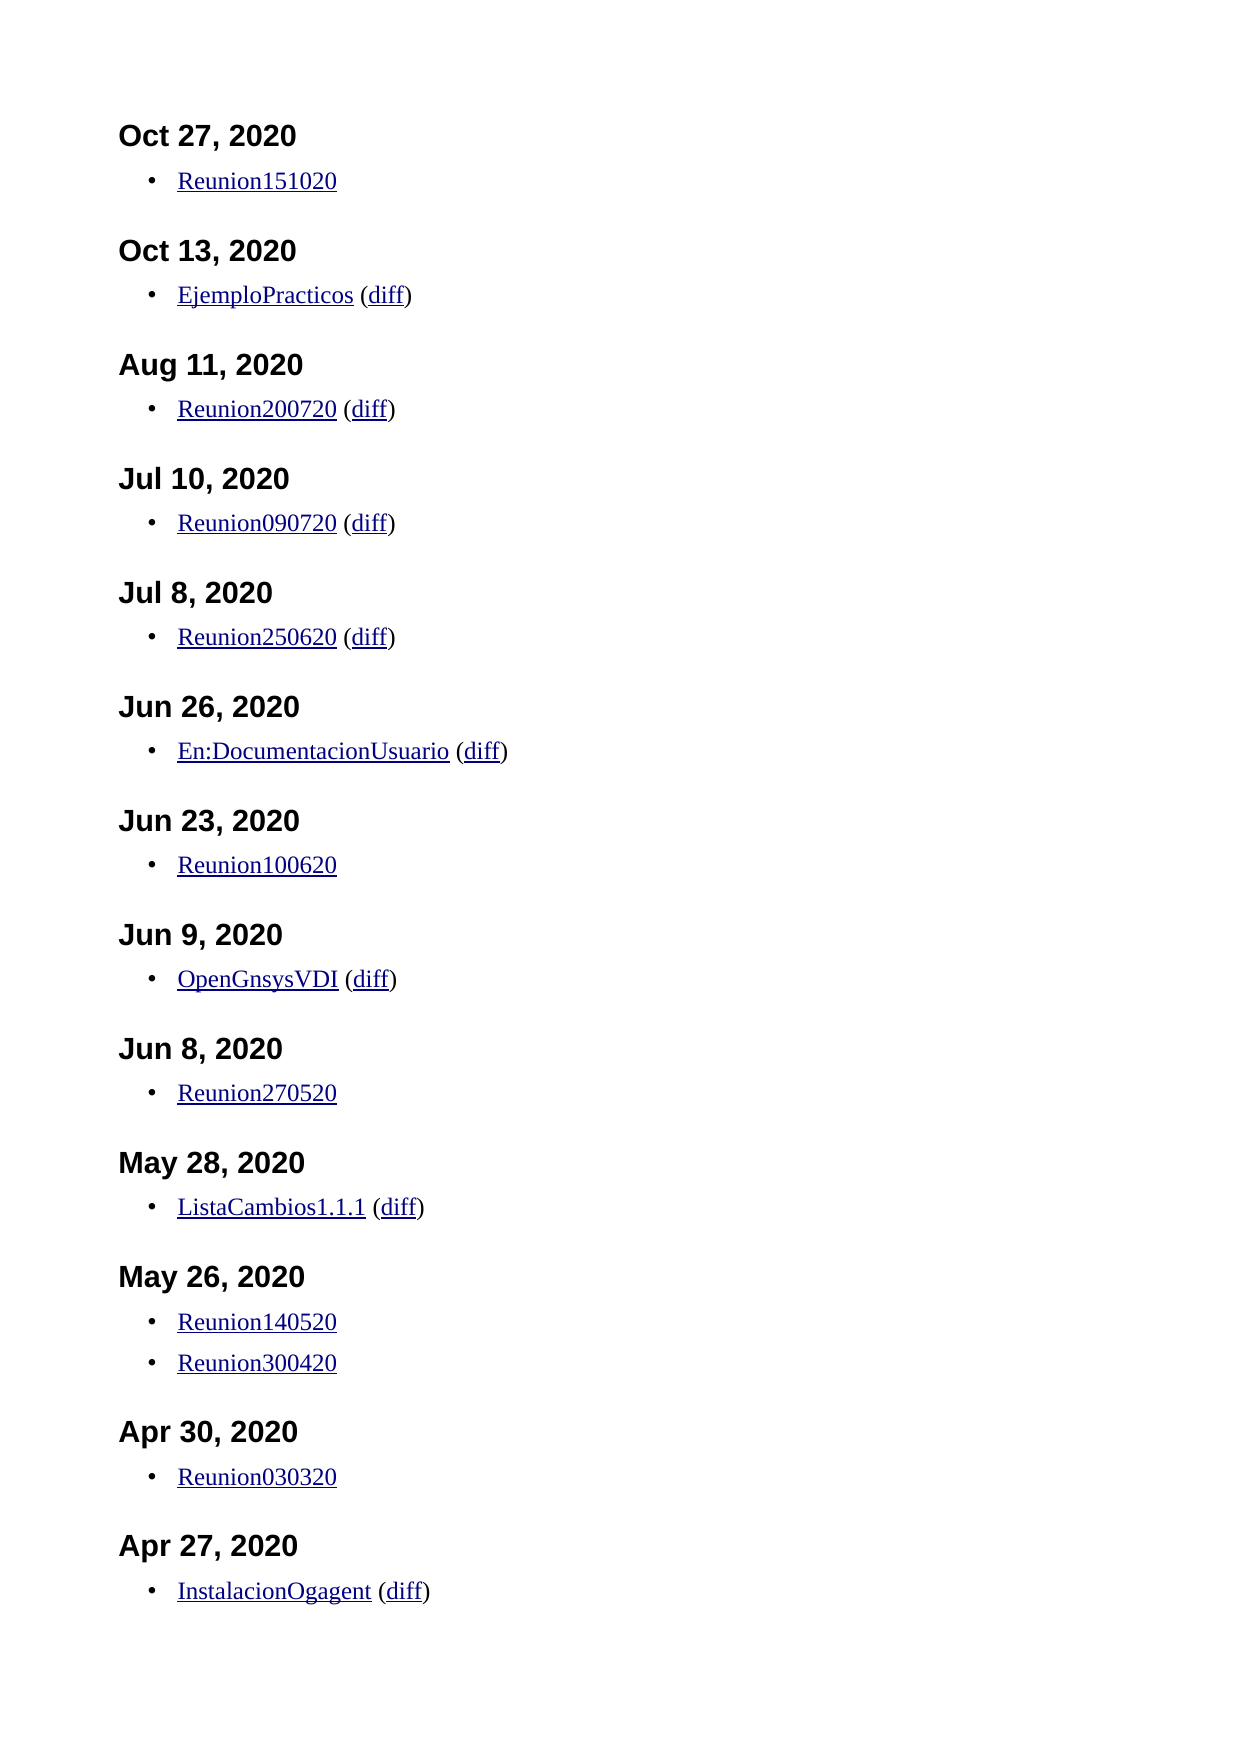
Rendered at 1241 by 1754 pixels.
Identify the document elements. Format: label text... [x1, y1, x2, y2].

list Reunion200720 (diff) [148, 394, 1122, 423]
list OpenGnsysVDI (diff) [148, 964, 1122, 993]
subtitle Jun 9, 2020 [118, 917, 1122, 952]
list Reunion270520 [148, 1078, 1122, 1107]
list Reunion030320 [148, 1462, 1122, 1491]
list EjemploPracticos (diff) [148, 280, 1122, 309]
subtitle Jun 23, 2020 [118, 802, 1122, 838]
list Reunion100620 [148, 850, 1122, 879]
list ListaCambios1.1.1 (diff) [148, 1192, 1122, 1221]
subtitle May 28, 2020 [118, 1145, 1122, 1180]
subtitle Jun 26, 2020 [118, 688, 1122, 724]
subtitle Jul 8, 2020 [118, 574, 1122, 610]
subtitle Jul 10, 2020 [118, 460, 1122, 496]
list Reunion250620 (diff) [148, 622, 1122, 651]
list Reunion140520 [148, 1307, 1122, 1335]
subtitle Apr 27, 2020 [118, 1528, 1122, 1563]
subtitle Oct 27, 2020 [118, 118, 1122, 153]
subtitle Jun 8, 2020 [118, 1031, 1122, 1066]
subtitle Apr 30, 2020 [118, 1414, 1122, 1449]
list Reunion090720 (diff) [148, 508, 1122, 537]
subtitle Oct 13, 2020 [118, 232, 1122, 267]
list Reunion151020 [148, 166, 1122, 195]
subtitle Aug 11, 2020 [118, 346, 1122, 382]
list InstalacionOgagent (diff) [148, 1576, 1122, 1605]
list En:DocumentacionUsuario (diff) [148, 736, 1122, 765]
list Reunion300420 [148, 1348, 1122, 1377]
subtitle May 26, 2020 [118, 1259, 1122, 1294]
